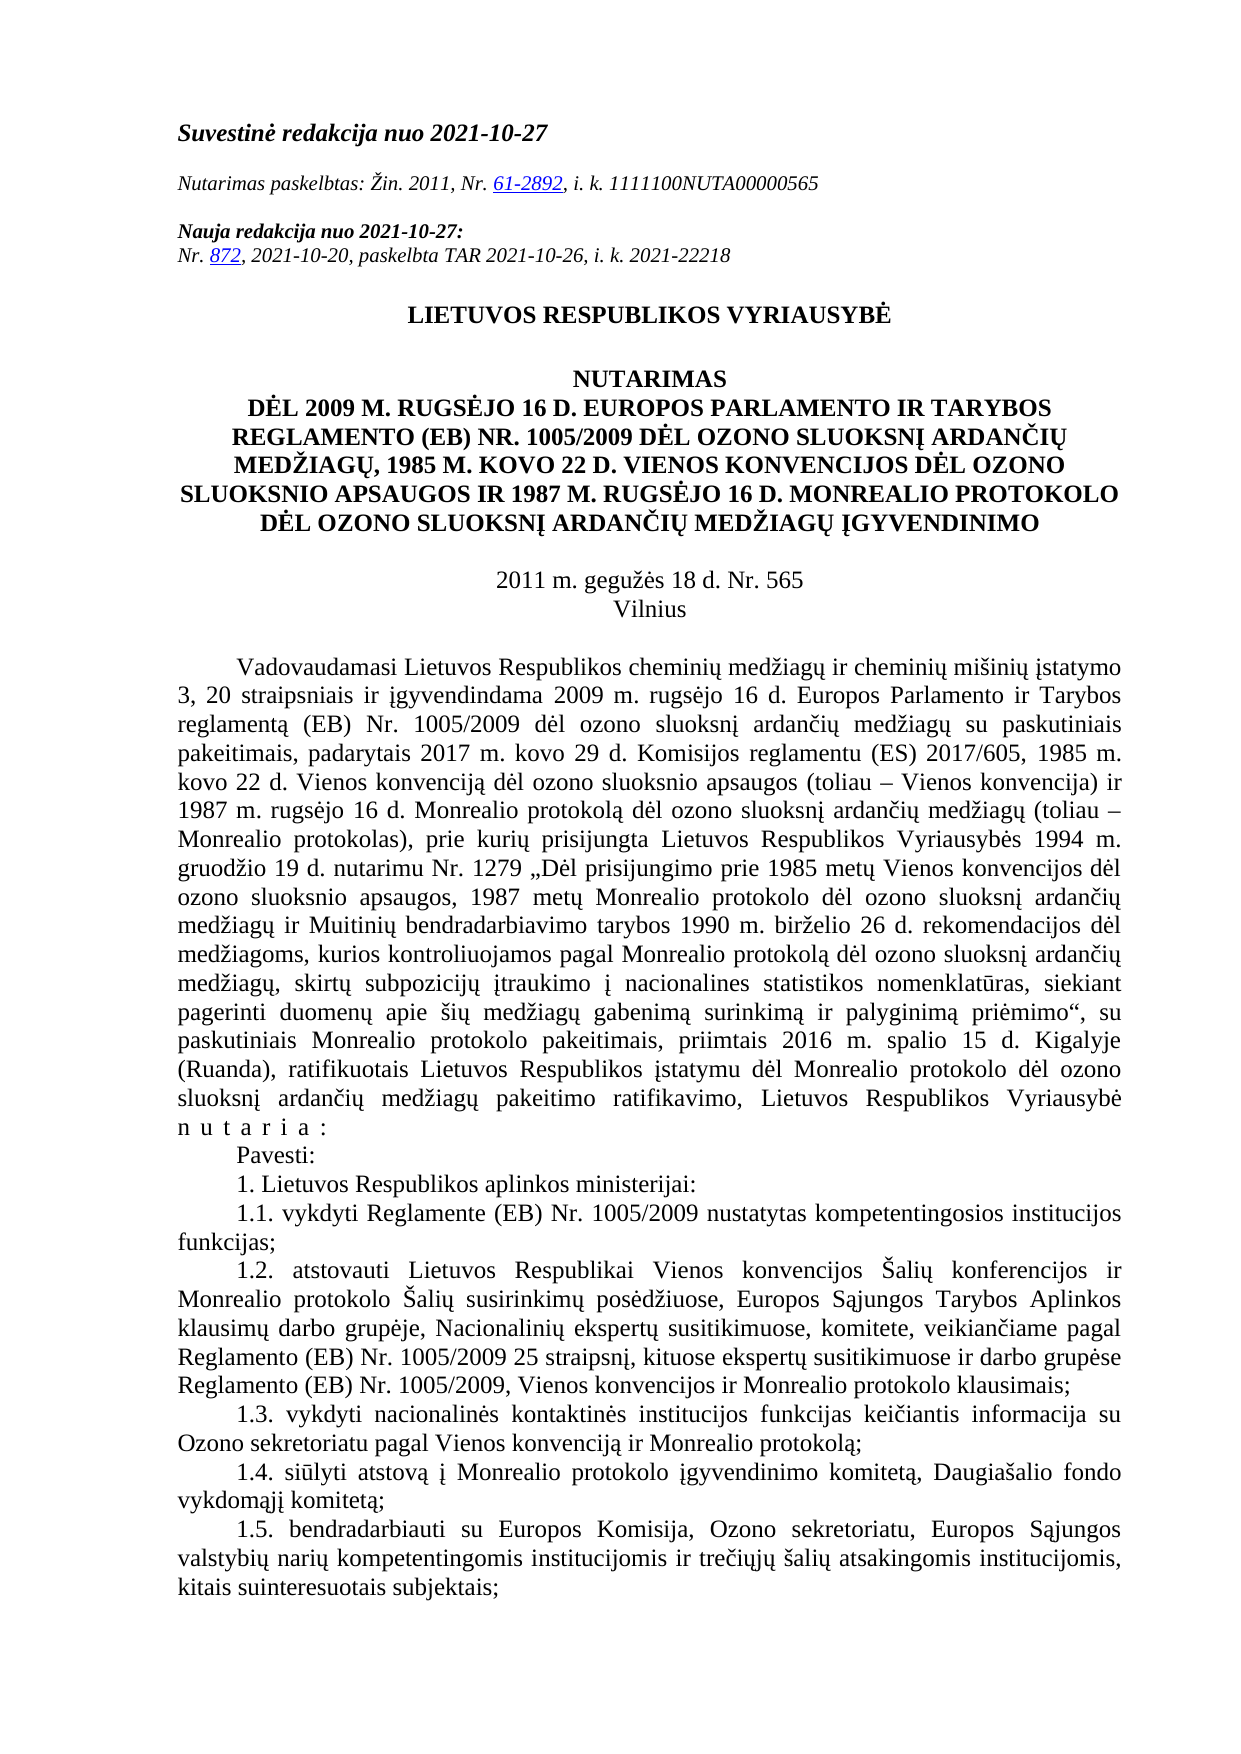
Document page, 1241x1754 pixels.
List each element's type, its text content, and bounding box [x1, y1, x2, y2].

text 2011 m. gegužės 18 d. Nr. 565 [177, 566, 1122, 594]
text Vilnius [177, 594, 1122, 623]
text Pavesti: [177, 1141, 1122, 1169]
text DĖL 2009 M. RUGSĖJO 16 D. EUROPOS PARLAMENTO IR TARYBOS REGLAMENTO (EB) NR. 1005/2009 DĖL OZONO SLUOKSNĮ ARDANČIŲ MEDŽIAGŲ, 1985 M. KOVO 22 D. VIENOS KONVENCIJOS DĖL OZONO SLUOKSNIO APSAUGOS IR 1987 M. RUGSĖJO 16 D. MONREALIO PROTOKOLO DĖL OZONO SLUOKSNĮ ARDANČIŲ MEDŽIAGŲ ĮGYVENDINIMO [177, 393, 1122, 537]
text Lietuvos Respublikos Vyriausybė [177, 293, 1122, 329]
text 1.4. siūlyti atstovą į Monrealio protokolo įgyvendinimo komitetą, Daugiašalio fondo vykdomąjį komitetą; [177, 1457, 1122, 1514]
text Suvestinė redakcija nuo 2021-10-27 [177, 118, 1122, 147]
text 1.2. atstovauti Lietuvos Respublikai Vienos konvencijos Šalių konferencijos ir Monrealio protokolo Šalių susirinkimų posėdžiuose, Europos Sąjungos Tarybos Aplinkos klausimų darbo grupėje, Nacionalinių ekspertų susitikimuose, komitete, veikiančiame pagal Reglamento (EB) Nr. 1005/2009 25 straipsnį, kituose ekspertų susitikimuose ir darbo grupėse Reglamento (EB) Nr. 1005/2009, Vienos konvencijos ir Monrealio protokolo klausimais; [177, 1256, 1122, 1399]
text 1. Lietuvos Respublikos aplinkos ministerijai: [177, 1169, 1122, 1198]
text Nutarimas paskelbtas: Žin. 2011, Nr. 61-2892, i. k. 1111100NUTA00000565 [177, 171, 1122, 195]
text 1.5. bendradarbiauti su Europos Komisija, Ozono sekretoriatu, Europos Sąjungos valstybių narių kompetentingomis institucijomis ir trečiųjų šalių atsakingomis institucijomis, kitais suinteresuotais subjektais; [177, 1514, 1122, 1601]
text 1.1. vykdyti Reglamente (EB) Nr. 1005/2009 nustatytas kompetentingosios institucijos funkcijas; [177, 1198, 1122, 1256]
text NUTARIMAS [177, 364, 1122, 393]
text 1.3. vykdyti nacionalinės kontaktinės institucijos funkcijas keičiantis informacija su Ozono sekretoriatu pagal Vienos konvenciją ir Monrealio protokolą; [177, 1399, 1122, 1457]
text Nauja redakcija nuo 2021-10-27: [177, 219, 1122, 243]
text Vadovaudamasi Lietuvos Respublikos cheminių medžiagų ir cheminių mišinių įstatymo 3, 20 straipsniais ir įgyvendindama 2009 m. rugsėjo 16 d. Europos Parlamento ir Tarybos reglamentą (EB) Nr. 1005/2009 dėl ozono sluoksnį ardančių medžiagų su paskutiniais pakeitimais, padarytais 2017 m. kovo 29 d. Komisijos reglamentu (ES) 2017/605, 1985 m. kovo 22 d. Vienos konvenciją dėl ozono sluoksnio apsaugos (toliau – Vienos konvencija) ir 1987 m. rugsėjo 16 d. Monrealio protokolą dėl ozono sluoksnį ardančių medžiagų (toliau – Monrealio protokolas), prie kurių prisijungta Lietuvos Respublikos Vyriausybės 1994 m. gruodžio 19 d. nutarimu Nr. 1279 „Dėl prisijungimo prie 1985 metų Vienos konvencijos dėl ozono sluoksnio apsaugos, 1987 metų Monrealio protokolo dėl ozono sluoksnį ardančių medžiagų ir Muitinių bendradarbiavimo tarybos 1990 m. birželio 26 d. rekomendacijos dėl medžiagoms, kurios kontroliuojamos pagal Monrealio protokolą dėl ozono sluoksnį ardančių medžiagų, skirtų subpozicijų įtraukimo į nacionalines statistikos nomenklatūras, siekiant pagerinti duomenų apie šių medžiagų gabenimą surinkimą ir palyginimą priėmimo“, su paskutiniais Monrealio protokolo pakeitimais, priimtais 2016 m. spalio 15 d. Kigalyje (Ruanda), ratifikuotais Lietuvos Respublikos įstatymu dėl Monrealio protokolo dėl ozono sluoksnį ardančių medžiagų pakeitimo ratifikavimo, Lietuvos Respublikos Vyriausybė nutaria: [177, 652, 1122, 1141]
text Nr. 872, 2021-10-20, paskelbta TAR 2021-10-26, i. k. 2021-22218 [177, 243, 1122, 267]
